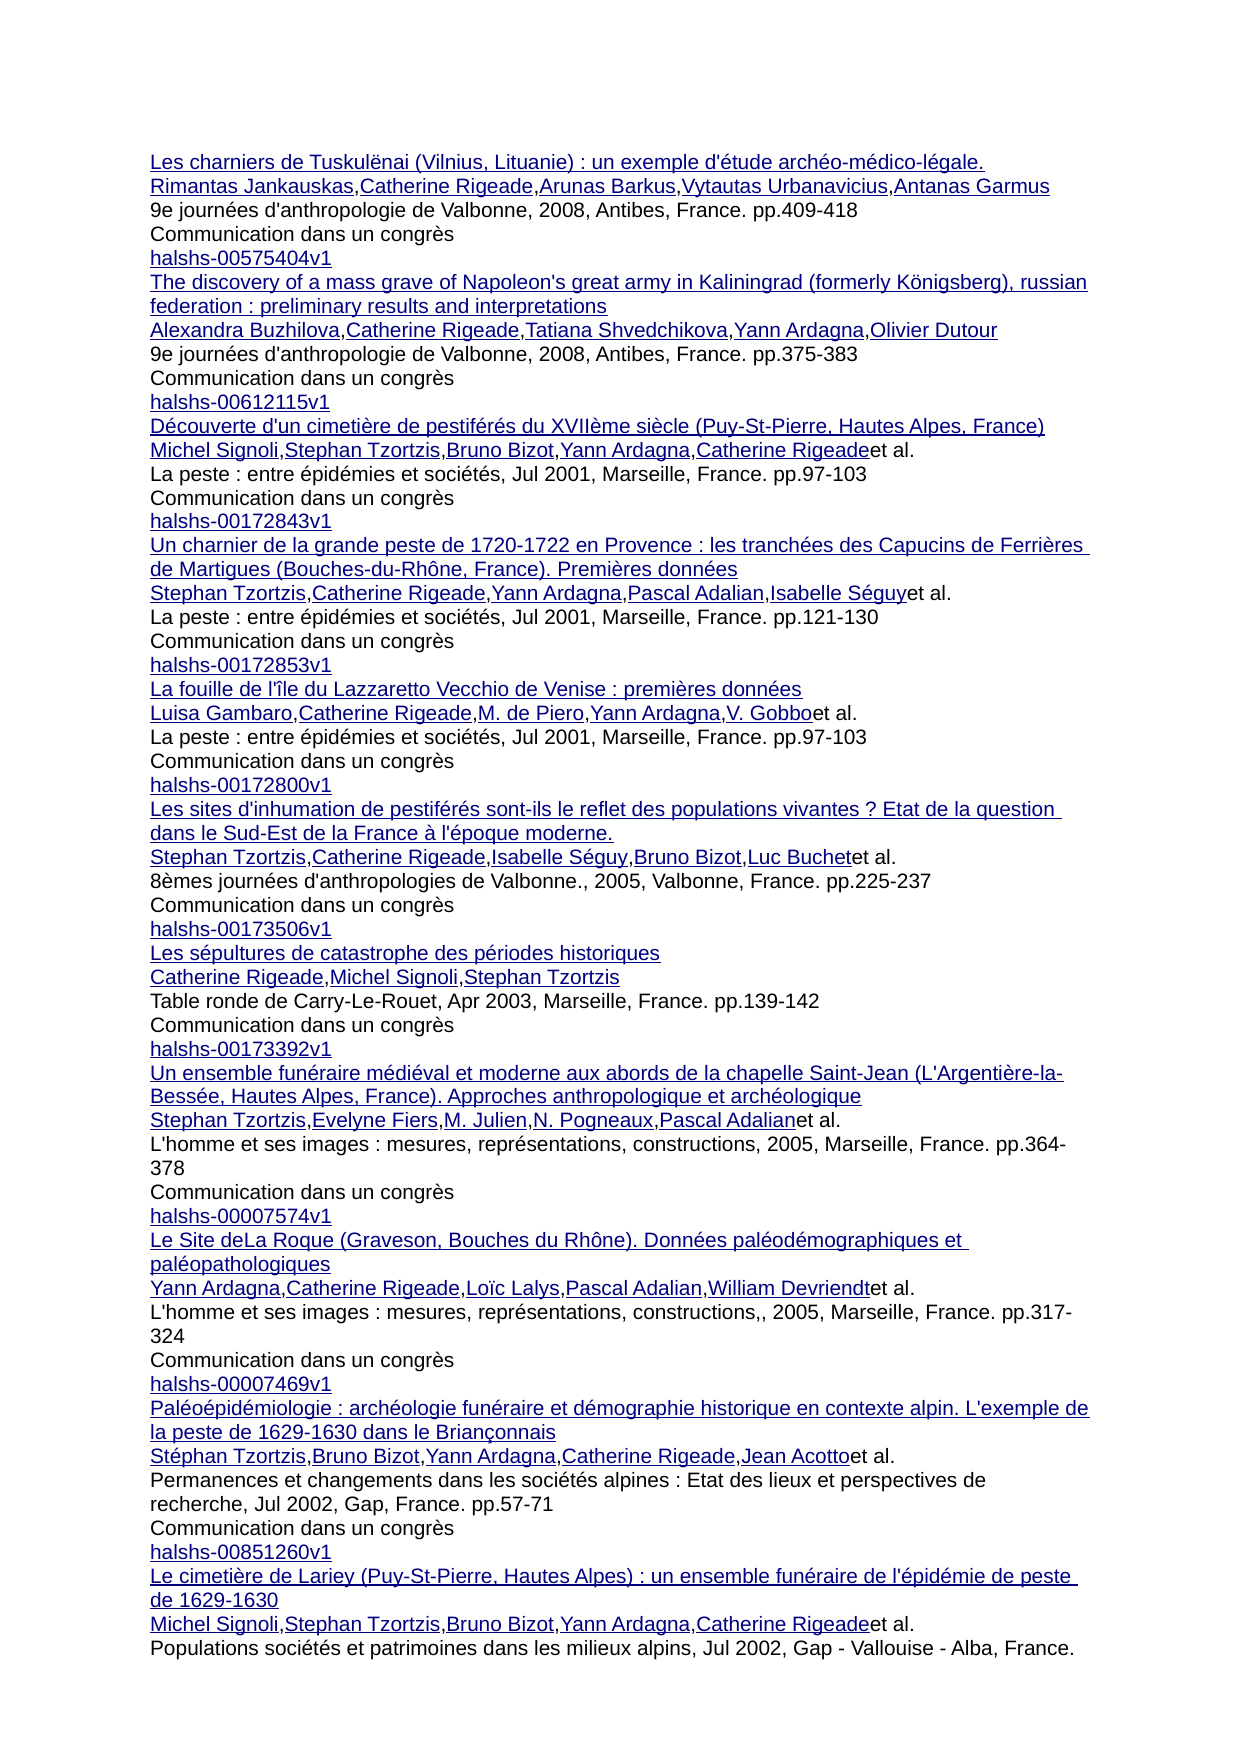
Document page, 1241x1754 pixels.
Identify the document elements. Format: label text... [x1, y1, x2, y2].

table_cell The discovery of a mass grave of Napoleon's great army in Kaliningrad (formerly Königsberg), russian federation : preliminary results and interpretations Alexandra Buzhilova,Catherine Rigeade,Tatiana Shvedchikova,Yann Ardagna,Olivier Dutour 9e journées d'anthropologie de Valbonne, 2008, Antibes, France. pp.375-383 Communication dans un congrès halshs-00612115v1 [150, 270, 1090, 413]
table_cell Les charniers de Tuskulënai (Vilnius, Lituanie) : un exemple d'étude archéo-médico-légale. Rimantas Jankauskas,Catherine Rigeade,Arunas Barkus,Vytautas Urbanavicius,Antanas Garmus 9e journées d'anthropologie de Valbonne, 2008, Antibes, France. pp.409-418 Communication dans un congrès halshs-00575404v1 [150, 150, 1090, 270]
table_cell la peste de 1629-1630 dans le Briançonnais Stéphan Tzortzis,Bruno Bizot,Yann Ardagna,Catherine Rigeade,Jean Acottoet al. Permanences et changements dans les sociétés alpines : Etat des lieux et perspectives de recherche, Jul 2002, Gap, France. pp.57-71 Communication dans un congrès halshs-00851260v1 [150, 1418, 1090, 1563]
table_cell Paléoépidémiologie : archéologie funéraire et démographie historique en contexte alpin. L'exemple de [150, 1396, 1090, 1417]
table_cell Les sépultures de catastrophe des périodes historiques Catherine Rigeade,Michel Signoli,Stephan Tzortzis Table ronde de Carry-Le-Rouet, Apr 2003, Marseille, France. pp.139-142 Communication dans un congrès halshs-00173392v1 [150, 941, 1090, 1060]
table_cell de Martigues (Bouches-du-Rhône, France). Premières données Stephan Tzortzis,Catherine Rigeade,Yann Ardagna,Pascal Adalian,Isabelle Séguyet al. La peste : entre épidémies et sociétés, Jul 2001, Marseille, France. pp.121-130 Communication dans un congrès halshs-00172853v1 [150, 555, 1090, 677]
table_cell Un ensemble funéraire médiéval et moderne aux abords de la chapelle Saint-Jean (L'Argentière-la-Bessée, Hautes Alpes, France). Approches anthropologique et archéologique Stephan Tzortzis,Evelyne Fiers,M. Julien,N. Pogneaux,Pascal Adalianet al. L'homme et ses images : mesures, représentations, constructions, 2005, Marseille, France. pp.364-378 Communication dans un congrès halshs-00007574v1 [150, 1060, 1090, 1228]
table_cell Le cimetière de Lariey (Puy-St-Pierre, Hautes Alpes) : un ensemble funéraire de l'épidémie de peste de 1629-1630 Michel Signoli,Stephan Tzortzis,Bruno Bizot,Yann Ardagna,Catherine Rigeadeet al. Populations sociétés et patrimoines dans les milieux alpins, Jul 2002, Gap - Vallouise - Alba, France. [150, 1564, 1090, 1659]
table_cell Les sites d'inhumation de pestiférés sont-ils le reflet des populations vivantes ? Etat de la question dans le Sud-Est de la France à l'époque moderne. Stephan Tzortzis,Catherine Rigeade,Isabelle Séguy,Bruno Bizot,Luc Buchetet al. 8èmes journées d'anthropologies de Valbonne., 2005, Valbonne, France. pp.225-237 Communication dans un congrès halshs-00173506v1 [150, 797, 1090, 941]
table_cell Découverte d'un cimetière de pestiférés du XVIIème siècle (Puy-St-Pierre, Hautes Alpes, France) Michel Signoli,Stephan Tzortzis,Bruno Bizot,Yann Ardagna,Catherine Rigeadeet al. La peste : entre épidémies et sociétés, Jul 2001, Marseille, France. pp.97-103 Communication dans un congrès halshs-00172843v1 [150, 414, 1090, 533]
table_cell Le Site deLa Roque (Graveson, Bouches du Rhône). Données paléodémographiques et paléopathologiques Yann Ardagna,Catherine Rigeade,Loïc Lalys,Pascal Adalian,William Devriendtet al. L'homme et ses images : mesures, représentations, constructions,, 2005, Marseille, France. pp.317-324 Communication dans un congrès halshs-00007469v1 [150, 1228, 1090, 1396]
table_cell La fouille de l'île du Lazzaretto Vecchio de Venise : premières données Luisa Gambaro,Catherine Rigeade,M. de Piero,Yann Ardagna,V. Gobboet al. La peste : entre épidémies et sociétés, Jul 2001, Marseille, France. pp.97-103 Communication dans un congrès halshs-00172800v1 [150, 677, 1090, 797]
table_cell Un charnier de la grande peste de 1720-1722 en Provence : les tranchées des Capucins de Ferrières [150, 533, 1090, 554]
